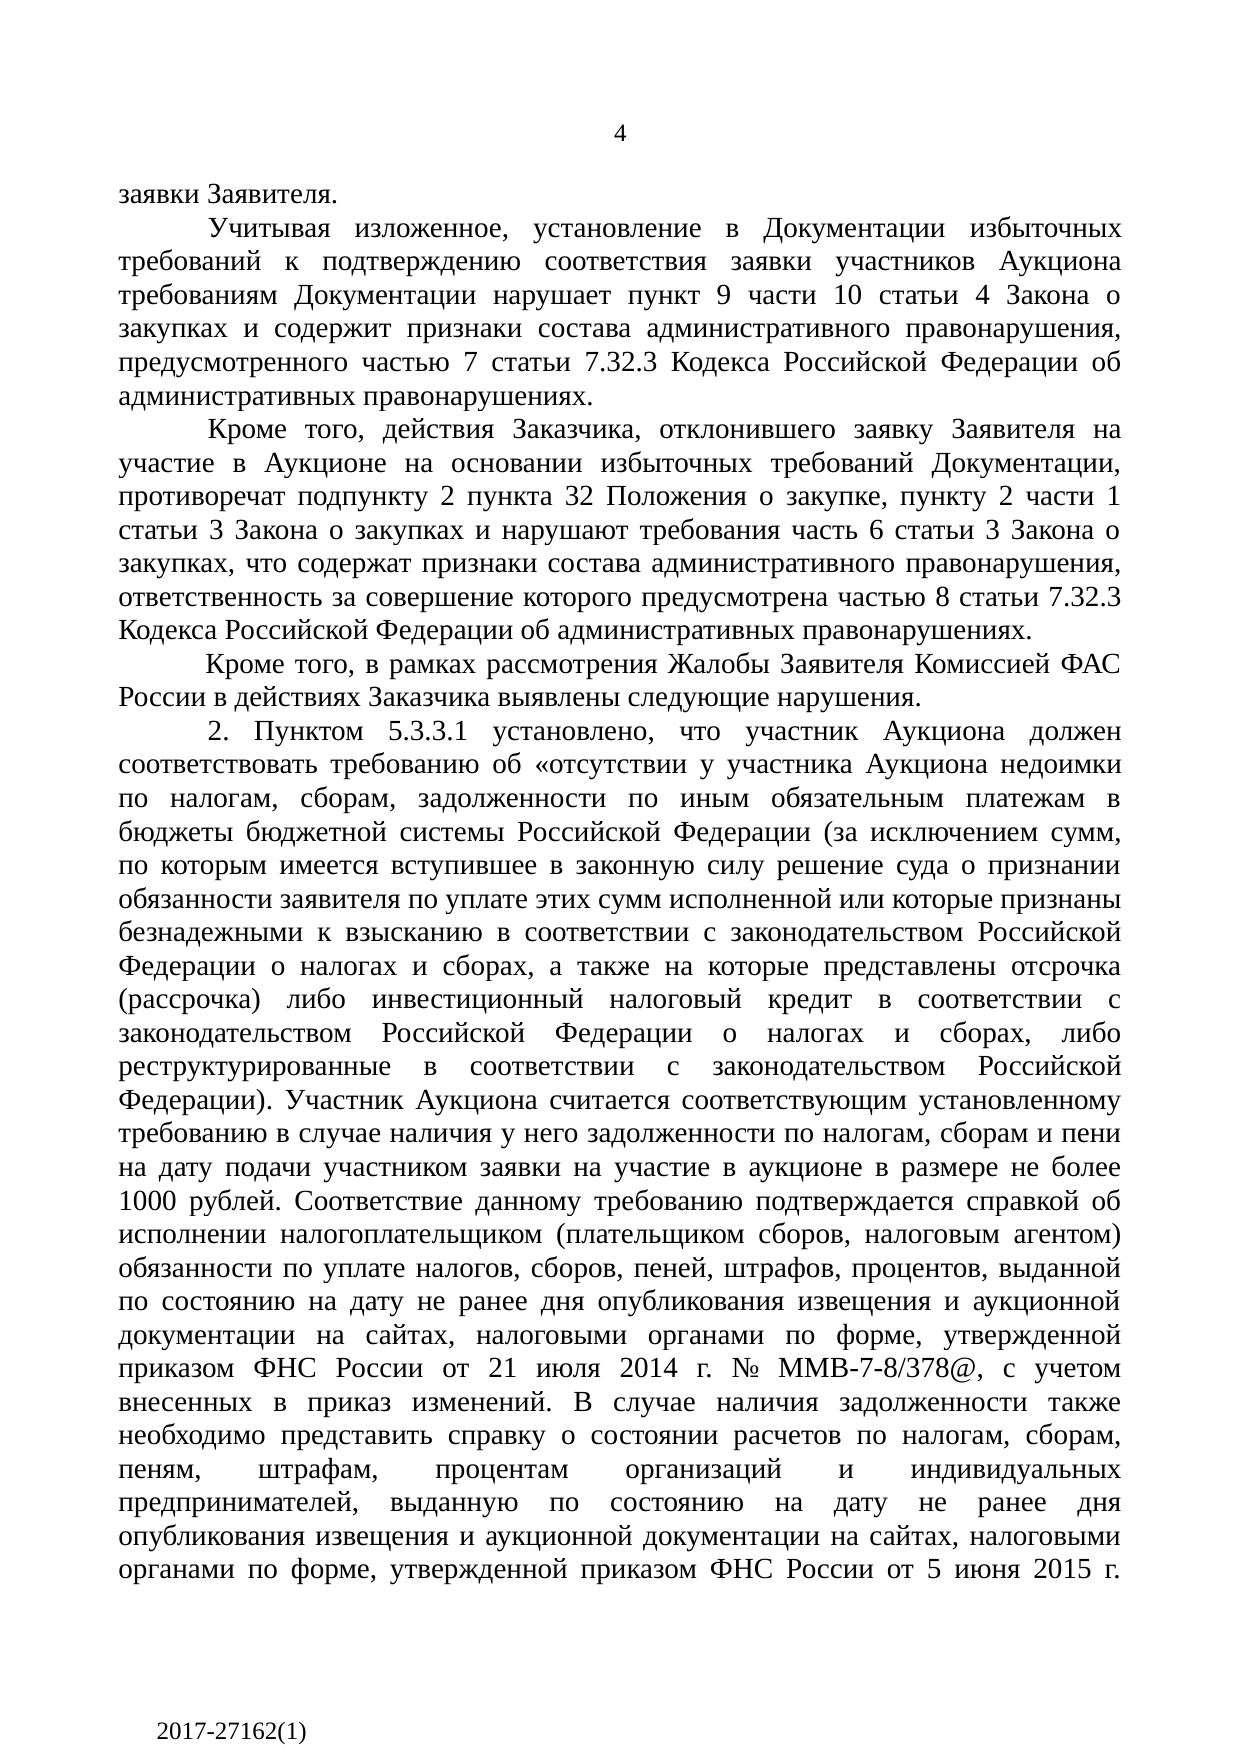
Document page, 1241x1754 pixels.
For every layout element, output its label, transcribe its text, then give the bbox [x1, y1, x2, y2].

text Кроме того, в рамках рассмотрения Жалобы Заявителя Комиссией ФАС России в действиях Заказчика выявлены следующие нарушения. [118, 646, 1122, 713]
text Кроме того, действия Заказчика, отклонившего заявку Заявителя на участие в Аукционе на основании избыточных требований Документации, противоречат подпункту 2 пункта 32 Положения о закупке, пункту 2 части 1 статьи 3 Закона о закупках и нарушают требования часть 6 статьи 3 Закона о закупках, что содержат признаки состава административного правонарушения, ответственность за совершение которого предусмотрена частью 8 статьи 7.32.3 Кодекса Российской Федерации об административных правонарушениях. [118, 411, 1122, 646]
text 2. Пунктом 5.3.3.1 установлено, что участник Аукциона должен соответствовать требованию об «отсутствии у участника Аукциона недоимки по налогам, сборам, задолженности по иным обязательным платежам в бюджеты бюджетной системы Российской Федерации (за исключением сумм, по которым имеется вступившее в законную силу решение суда о признании обязанности заявителя по уплате этих сумм исполненной или которые признаны безнадежными к взысканию в соответствии с законодательством Российской Федерации о налогах и сборах, а также на которые представлены отсрочка (рассрочка) либо инвестиционный налоговый кредит в соответствии с законодательством Российской Федерации о налогах и сборах, либо реструктурированные в соответствии с законодательством Российской Федерации). Участник Аукциона считается соответствующим установленному требованию в случае наличия у него задолженности по налогам, сборам и пени на дату подачи участником заявки на участие в аукционе в размере не более 1000 рублей. Соответствие данному требованию подтверждается справкой об исполнении налогоплательщиком (плательщиком сборов, налоговым агентом) обязанности по уплате налогов, сборов, пеней, штрафов, процентов, выданной по состоянию на дату не ранее дня опубликования извещения и аукционной документации на сайтах, налоговыми органами по форме, утвержденной приказом ФНС России от 21 июля 2014 г. № ММВ-7-8/378@, с учетом внесенных в приказ изменений. В случае наличия задолженности также необходимо представить справку о состоянии расчетов по налогам, сборам, пеням, штрафам, процентам организаций и индивидуальных предпринимателей, выданную по состоянию на дату не ранее дня опубликования извещения и аукционной документации на сайтах, налоговыми органами по форме, утвержденной приказом ФНС России от 5 июня 2015 г. [118, 713, 1122, 1585]
text заявки Заявителя. [118, 176, 1122, 210]
text Учитывая изложенное, установление в Документации избыточных требований к подтверждению соответствия заявки участников Аукциона требованиям Документации нарушает пункт 9 части 10 статьи 4 Закона о закупках и содержит признаки состава административного правонарушения, предусмотренного частью 7 статьи 7.32.3 Кодекса Российской Федерации об административных правонарушениях. [118, 210, 1122, 411]
